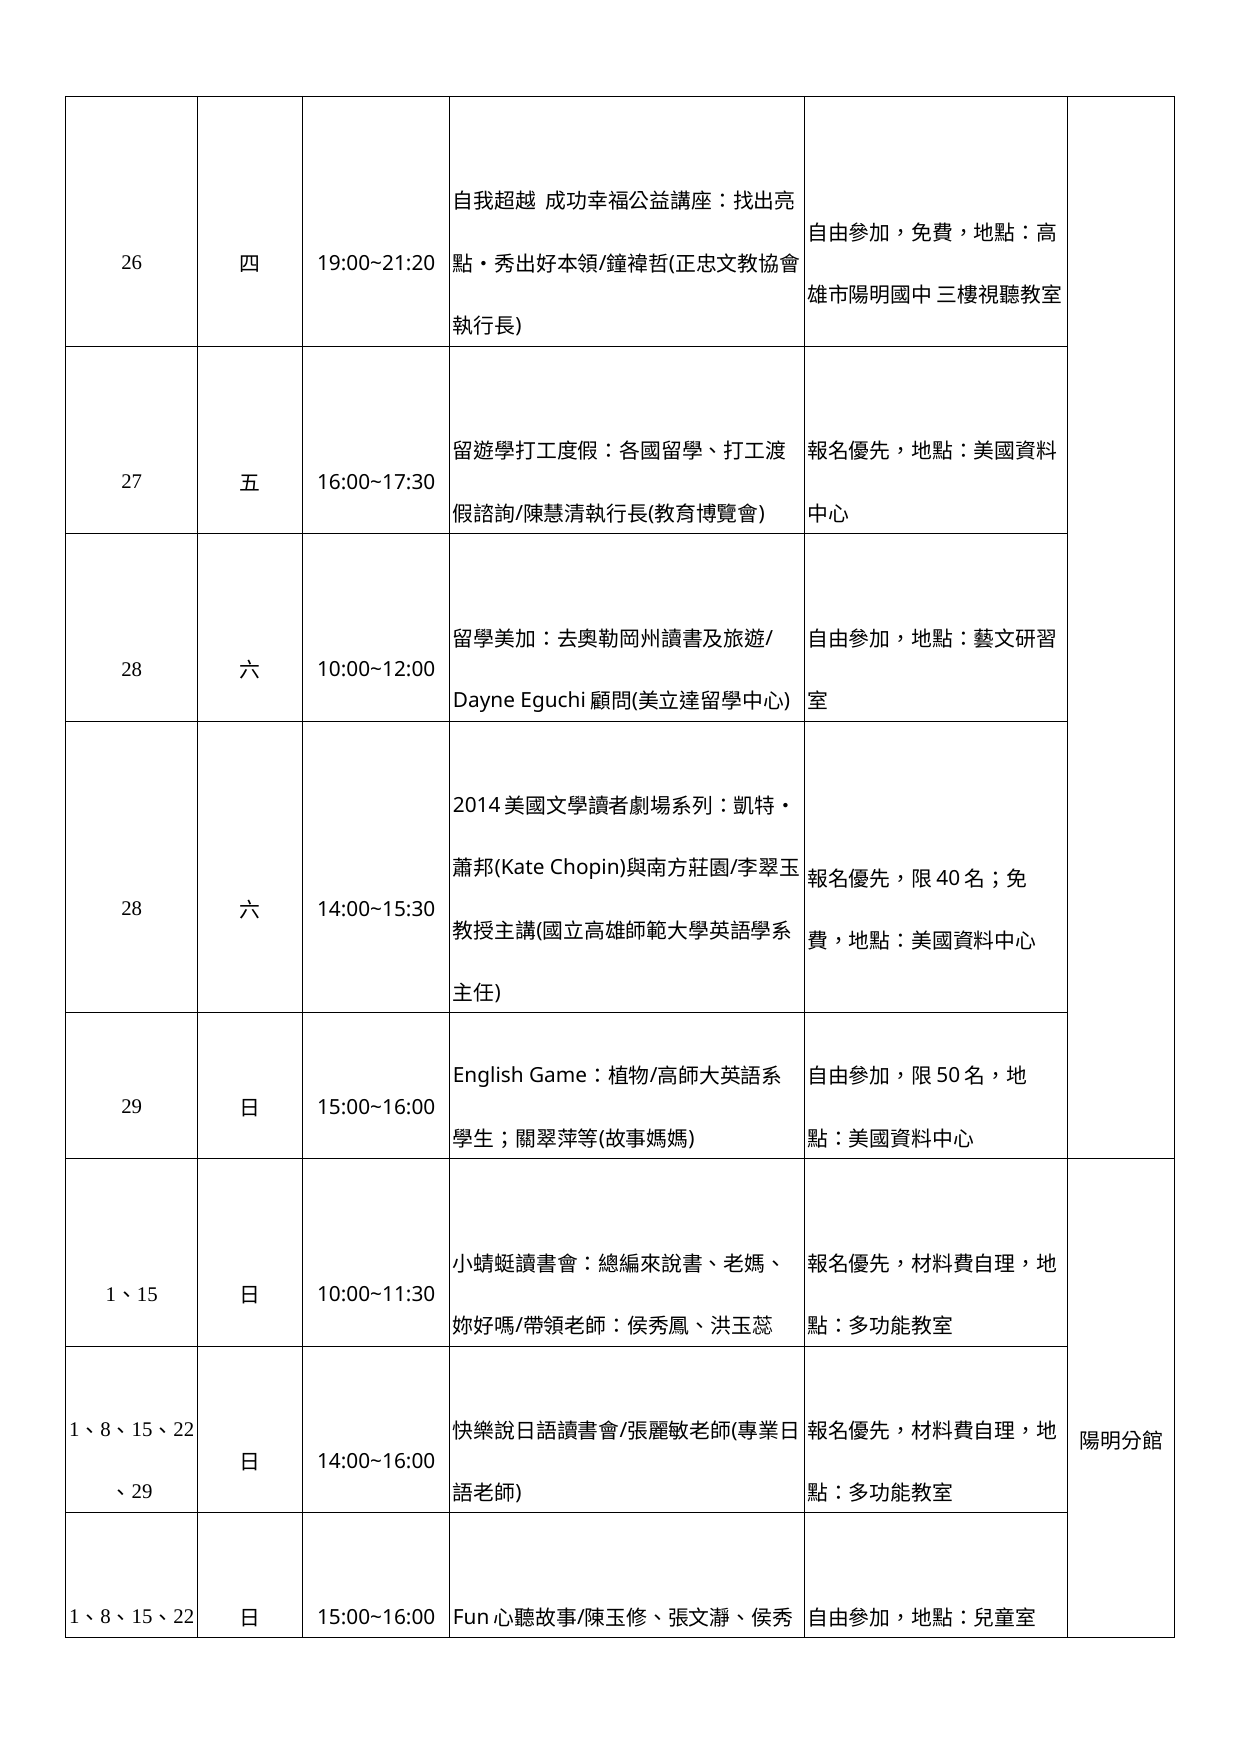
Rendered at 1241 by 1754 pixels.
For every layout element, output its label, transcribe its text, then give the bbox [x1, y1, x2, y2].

table_cell 28 [66, 722, 197, 1012]
table_cell 留學美加：去奧勒岡州讀書及旅遊/Dayne Eguchi顧問(美立達留學中心) [450, 534, 804, 721]
table_cell 陽明分館 [1068, 1159, 1174, 1637]
table_cell 小蜻蜓讀書會：總編來說書、老媽、妳好嗎/帶領老師：侯秀鳳、洪玉蕊 [450, 1159, 804, 1346]
table_cell 1、8、15、22、29 [66, 1347, 197, 1512]
table_cell 1、15 [66, 1159, 197, 1346]
table_cell 自由參加，免費，地點：高雄市陽明國中 三樓視聽教室 [805, 97, 1067, 346]
table_cell 14:00~16:00 [303, 1347, 449, 1512]
table_cell 29 [66, 1013, 197, 1158]
table_cell 留遊學打工度假：各國留學、打工渡假諮詢/陳慧清執行長(教育博覽會) [450, 347, 804, 533]
table_cell 報名優先，材料費自理，地點：多功能教室 [805, 1347, 1067, 1512]
table_cell 報名優先，材料費自理，地點：多功能教室 [805, 1159, 1067, 1346]
table_cell 10:00~12:00 [303, 534, 449, 721]
table_cell 15:00~16:00 [303, 1513, 449, 1637]
table_cell Fun心聽故事/陳玉修、張文瀞、侯秀 [450, 1513, 804, 1637]
table_cell 27 [66, 347, 197, 533]
table_cell 1、8、15、22 [66, 1513, 197, 1637]
table_cell 14:00~15:30 [303, 722, 449, 1012]
table_cell 2014美國文學讀者劇場系列：凱特‧蕭邦(Kate Chopin)與南方莊園/李翠玉教授主講(國立高雄師範大學英語學系主任) [450, 722, 804, 1012]
table_cell 自我超越 成功幸福公益講座：找出亮點‧秀出好本領/鐘褘哲(正忠文教協會執行長) [450, 97, 804, 346]
table_cell 日 [198, 1159, 302, 1346]
table_cell 日 [198, 1013, 302, 1158]
table_cell 五 [198, 347, 302, 533]
table_cell 自由參加，限50名，地點：美國資料中心 [805, 1013, 1067, 1158]
table_cell English Game：植物/高師大英語系學生；關翠萍等(故事媽媽) [450, 1013, 804, 1158]
table_cell 報名優先，地點：美國資料中心 [805, 347, 1067, 533]
table_cell 10:00~11:30 [303, 1159, 449, 1346]
table_cell [1068, 97, 1174, 1158]
table_cell 26 [66, 97, 197, 346]
table_cell 自由參加，地點：藝文研習室 [805, 534, 1067, 721]
table_cell 四 [198, 97, 302, 346]
table_cell 28 [66, 534, 197, 721]
table_cell 六 [198, 722, 302, 1012]
table_cell 報名優先，限40名；免費，地點：美國資料中心 [805, 722, 1067, 1012]
table_cell 六 [198, 534, 302, 721]
table_cell 16:00~17:30 [303, 347, 449, 533]
table_cell 15:00~16:00 [303, 1013, 449, 1158]
table_cell 19:00~21:20 [303, 97, 449, 346]
table_cell 自由參加，地點：兒童室 [805, 1513, 1067, 1637]
table_cell 日 [198, 1513, 302, 1637]
table_cell 日 [198, 1347, 302, 1512]
table_cell 快樂說日語讀書會/張麗敏老師(專業日語老師) [450, 1347, 804, 1512]
